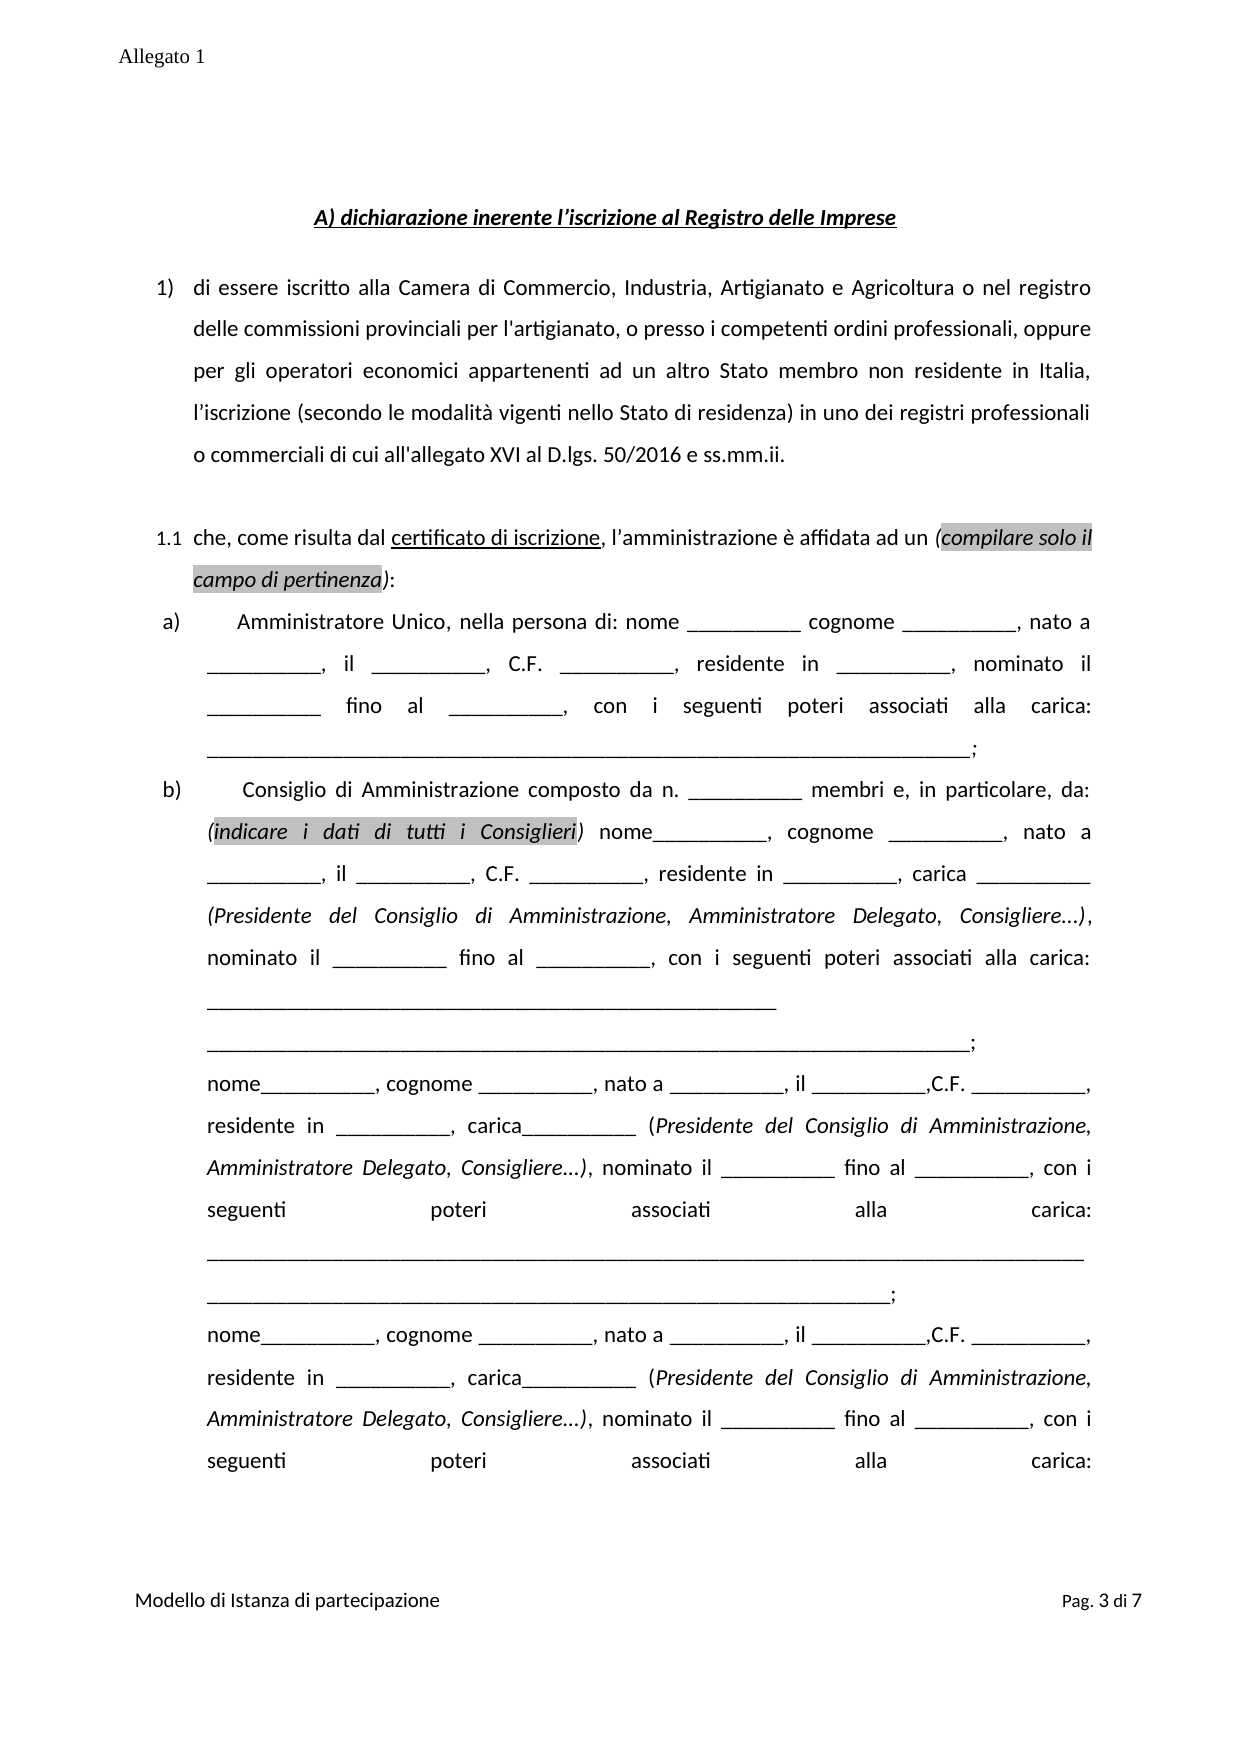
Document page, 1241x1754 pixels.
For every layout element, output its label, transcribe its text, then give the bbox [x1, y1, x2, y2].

text nome__________, cognome __________, nato a __________, il __________,C.F. __________, residente in __________, carica__________ (Presidente del Consiglio di Amministrazione, Amministratore Delegato, Consigliere...), nominato il __________ fino al __________, con i seguenti poteri associati alla carica: [207, 1321, 1092, 1474]
list che, come risulta dal certificato di iscrizione, l’amministrazione è affidata ad un (compilare solo il campo di pertinenza): [156, 523, 1092, 593]
list Amministratore Unico, nella persona di: nome __________ cognome __________, nato a __________, il __________, C.F. __________, residente in __________, nominato il __________ fino al __________, con i seguenti poteri associati alla carica: ___________________________________________________________________; [162, 607, 1092, 761]
text A) dichiarazione inerente l’iscrizione al Registro delle Imprese [118, 203, 1092, 231]
list di essere iscritto alla Camera di Commercio, Industria, Artigianato e Agricoltura o nel registro delle commissioni provinciali per l'artigianato, o presso i competenti ordini professionali, oppure per gli operatori economici appartenenti ad un altro Stato membro non residente in Italia, l’iscrizione (secondo le modalità vigenti nello Stato di residenza) in uno dei registri professionali o commerciali di cui all'allegato XVI al D.lgs. 50/2016 e ss.mm.ii. [156, 273, 1092, 468]
list Consiglio di Amministrazione composto da n. __________ membri e, in particolare, da: (indicare i dati di tutti i Consiglieri) nome__________, cognome __________, nato a __________, il __________, C.F. __________, residente in __________, carica __________ (Presidente del Consiglio di Amministrazione, Amministratore Delegato, Consigliere...), nominato il __________ fino al __________, con i seguenti poteri associati alla carica: __________________________________________________ ___________________________________________________________________; nome__________, cognome __________, nato a __________, il __________,C.F. __________, residente in __________, carica__________ (Presidente del Consiglio di Amministrazione, Amministratore Delegato, Consigliere...), nominato il __________ fino al __________, con i seguenti poteri associati alla carica: _________________________________________________________________________________________________________________________________________; [162, 775, 1092, 1307]
